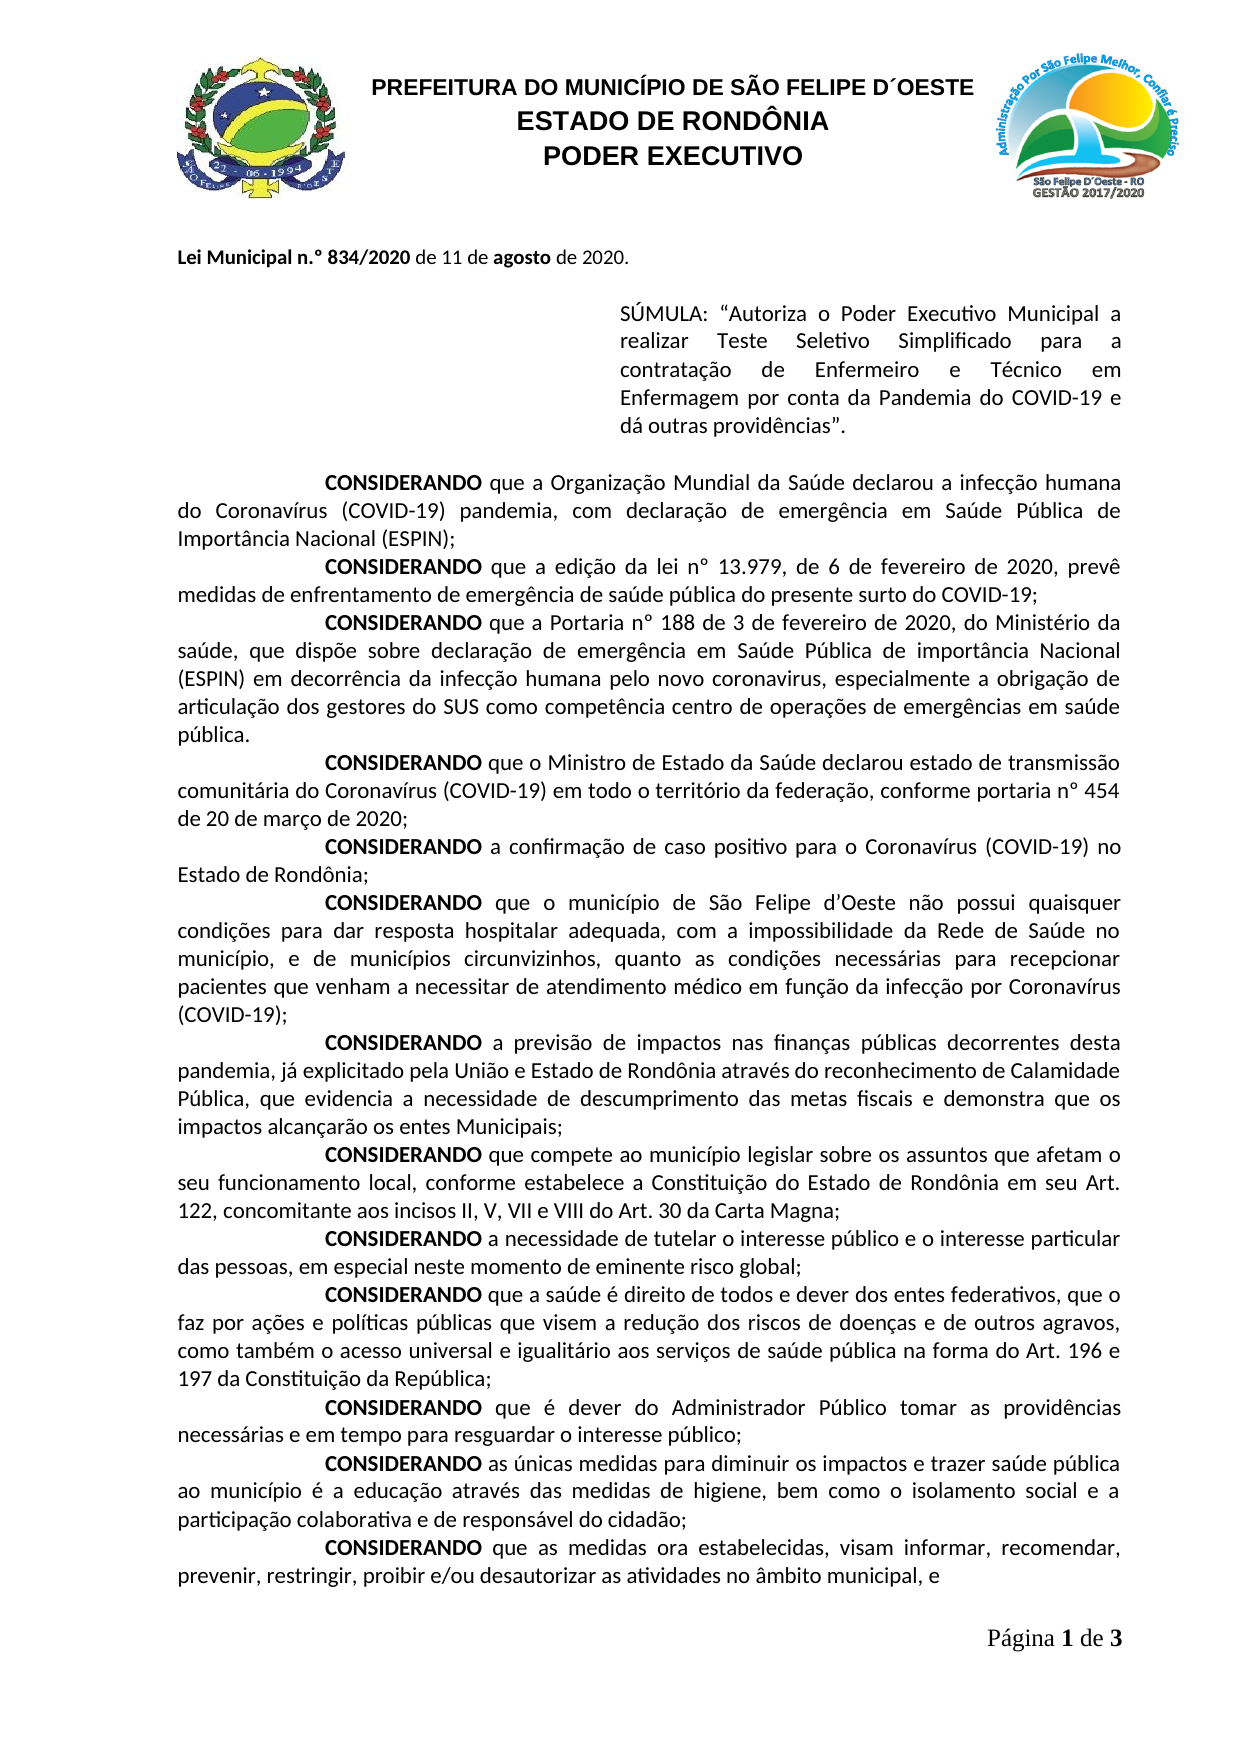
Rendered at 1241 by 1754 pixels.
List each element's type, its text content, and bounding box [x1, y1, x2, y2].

text CONSIDERANDO que é dever do Administrador Público tomar as providências necessárias e em tempo para resguardar o interesse público; [177, 1393, 1122, 1449]
text CONSIDERANDO a confirmação de caso positivo para o Coronavírus (COVID-19) no Estado de Rondônia; [177, 832, 1122, 888]
text CONSIDERANDO que as medidas ora estabelecidas, visam informar, recomendar, prevenir, restringir, proibir e/ou desautorizar as atividades no âmbito municipal, e [177, 1533, 1122, 1589]
picture [996, 53, 1179, 199]
text SÚMULA: “Autoriza o Poder Executivo Municipal a realizar Teste Seletivo Simplificado para a contratação de Enfermeiro e Técnico em Enfermagem por conta da Pandemia do COVID-19 e dá outras providências”. [620, 299, 1122, 439]
text CONSIDERANDO que a Organização Mundial da Saúde declarou a infecção humana do Coronavírus (COVID-19) pandemia, com declaração de emergência em Saúde Pública de Importância Nacional (ESPIN); [177, 468, 1122, 552]
text Lei Municipal n.º 834/2020 de 11 de agosto de 2020. [177, 244, 1122, 269]
text CONSIDERANDO a previsão de impactos nas finanças públicas decorrentes desta pandemia, já explicitado pela União e Estado de Rondônia através do reconhecimento de Calamidade Pública, que evidencia a necessidade de descumprimento das metas fiscais e demonstra que os impactos alcançarão os entes Municipais; [177, 1028, 1122, 1140]
text CONSIDERANDO que a Portaria nº 188 de 3 de fevereiro de 2020, do Ministério da saúde, que dispõe sobre declaração de emergência em Saúde Pública de importância Nacional (ESPIN) em decorrência da infecção humana pelo novo coronavirus, especialmente a obrigação de articulação dos gestores do SUS como competência centro de operações de emergências em saúde pública. [177, 608, 1122, 748]
text CONSIDERANDO que compete ao município legislar sobre os assuntos que afetam o seu funcionamento local, conforme estabelece a Constituição do Estado de Rondônia em seu Art. 122, concomitante aos incisos II, V, VII e VIII do Art. 30 da Carta Magna; [177, 1140, 1122, 1224]
text CONSIDERANDO que a saúde é direito de todos e dever dos entes federativos, que o faz por ações e políticas públicas que visem a redução dos riscos de doenças e de outros agravos, como também o acesso universal e igualitário aos serviços de saúde pública na forma do Art. 196 e 197 da Constituição da República; [177, 1281, 1122, 1393]
text CONSIDERANDO que o Ministro de Estado da Saúde declarou estado de transmissão comunitária do Coronavírus (COVID-19) em todo o território da federação, conforme portaria nº 454 de 20 de março de 2020; [177, 748, 1122, 832]
text CONSIDERANDO que o município de São Felipe d’Oeste não possui quaisquer condições para dar resposta hospitalar adequada, com a impossibilidade da Rede de Saúde no município, e de municípios circunvizinhos, quanto as condições necessárias para recepcionar pacientes que venham a necessitar de atendimento médico em função da infecção por Coronavírus (COVID-19); [177, 888, 1122, 1028]
picture [176, 56, 350, 199]
text CONSIDERANDO que a edição da lei nº 13.979, de 6 de fevereiro de 2020, prevê medidas de enfrentamento de emergência de saúde pública do presente surto do COVID-19; [177, 552, 1122, 608]
text CONSIDERANDO a necessidade de tutelar o interesse público e o interesse particular das pessoas, em especial neste momento de eminente risco global; [177, 1224, 1122, 1281]
text CONSIDERANDO as únicas medidas para diminuir os impactos e trazer saúde pública ao município é a educação através das medidas de higiene, bem como o isolamento social e a participação colaborativa e de responsável do cidadão; [177, 1449, 1122, 1533]
